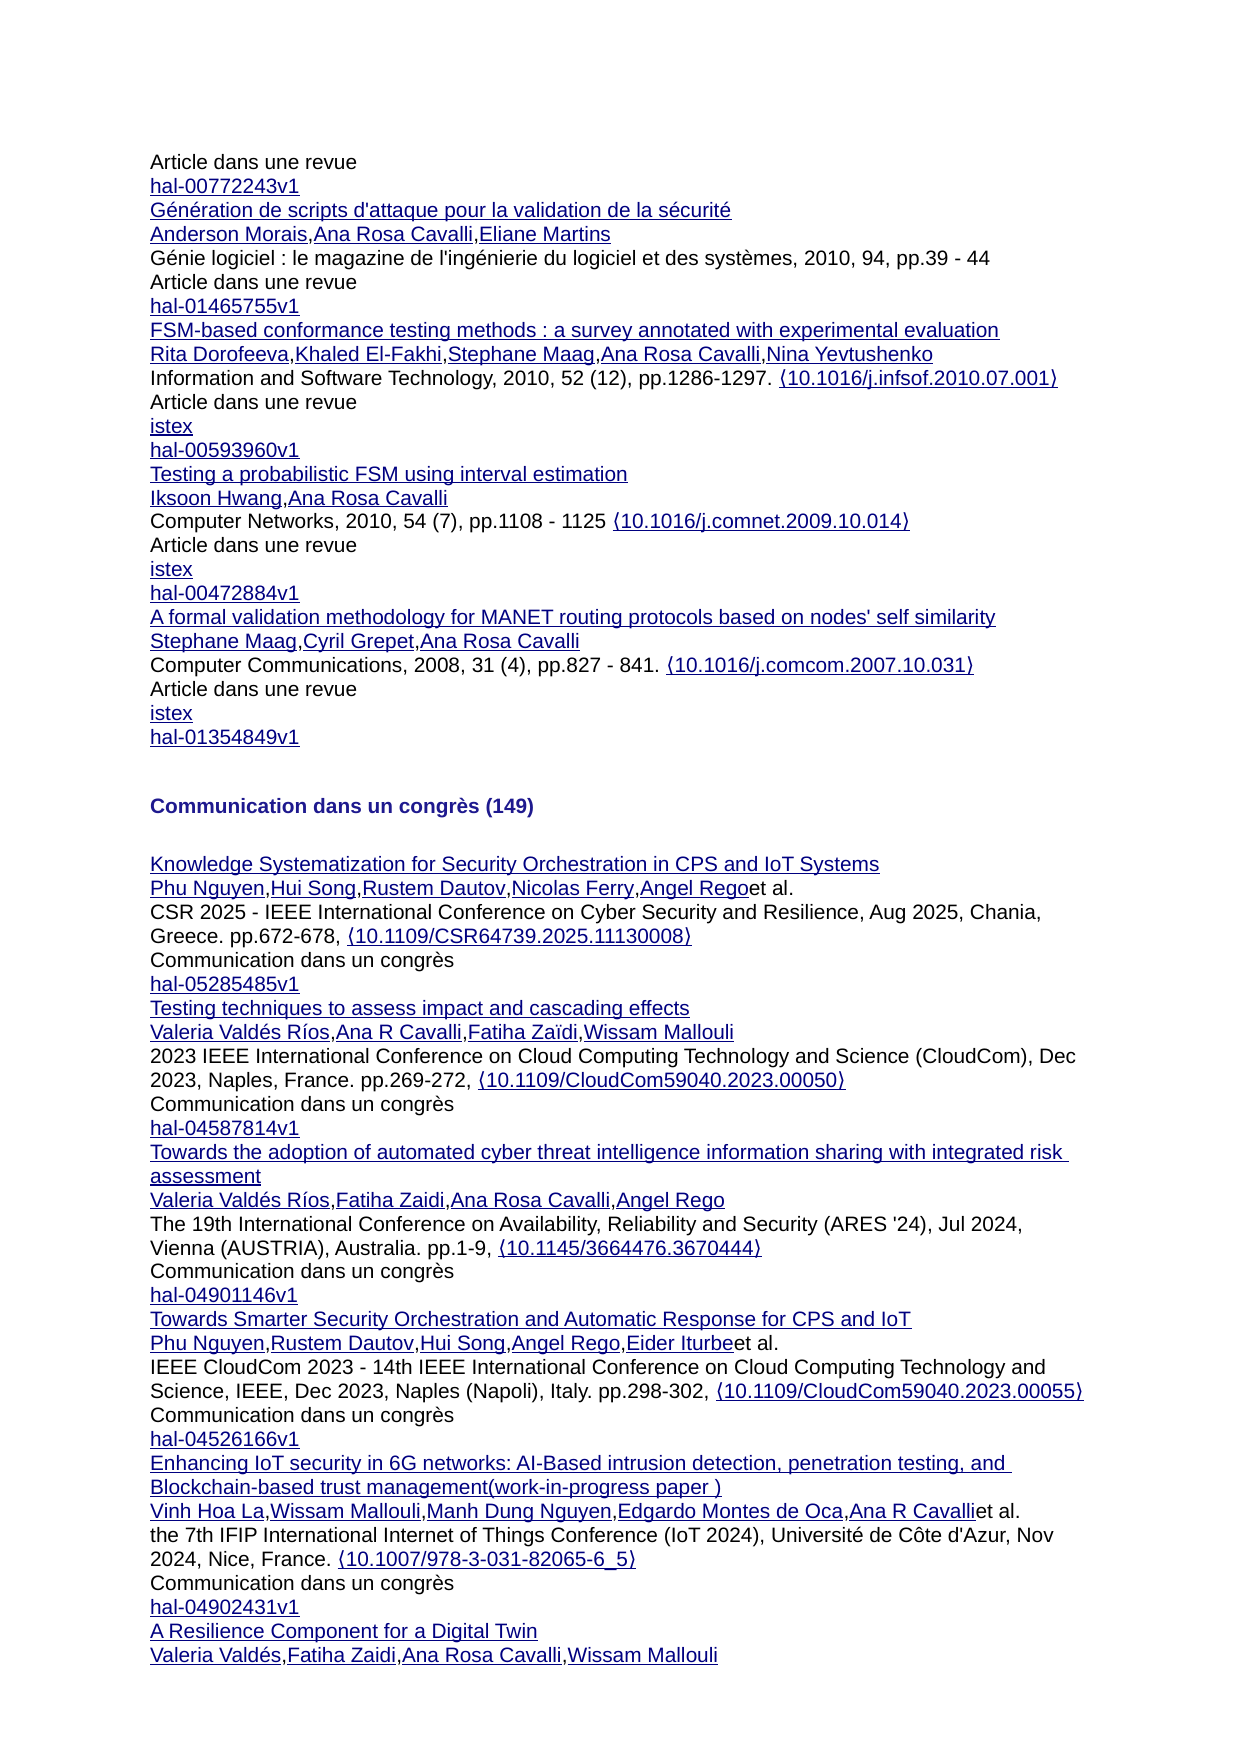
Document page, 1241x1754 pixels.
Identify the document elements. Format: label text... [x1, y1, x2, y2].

table_header Knowledge Systematization for Security Orchestration in CPS and IoT Systems Phu Nguyen,Hui Song,Rustem Dautov,Nicolas Ferry,Angel Regoet al. CSR 2025 - IEEE International Conference on Cyber Security and Resilience, Aug 2025, Chania, Greece. pp.672-678, ⟨10.1109/CSR64739.2025.11130008⟩ Communication dans un congrès hal-05285485v1 [150, 852, 1090, 996]
table_cell FSM-based conformance testing methods : a survey annotated with experimental evaluation Rita Dorofeeva,Khaled El-Fakhi,Stephane Maag,Ana Rosa Cavalli,Nina Yevtushenko Information and Software Technology, 2010, 52 (12), pp.1286-1297. ⟨10.1016/j.infsof.2010.07.001⟩ Article dans une revue istex hal-00593960v1 [150, 318, 1090, 461]
table_cell A Resilience Component for a Digital Twin Valeria Valdés,Fatiha Zaidi,Ana Rosa Cavalli,Wissam Mallouli [150, 1619, 1090, 1667]
table_cell Towards the adoption of automated cyber threat intelligence information sharing with integrated risk assessment Valeria Valdés Ríos,Fatiha Zaidi,Ana Rosa Cavalli,Angel Rego The 19th International Conference on Availability, Reliability and Security (ARES '24), Jul 2024, Vienna (AUSTRIA), Australia. pp.1-9, ⟨10.1145/3664476.3670444⟩ Communication dans un congrès hal-04901146v1 [150, 1140, 1090, 1307]
table_cell Towards Smarter Security Orchestration and Automatic Response for CPS and IoT Phu Nguyen,Rustem Dautov,Hui Song,Angel Rego,Eider Iturbeet al. IEEE CloudCom 2023 - 14th IEEE International Conference on Cloud Computing Technology and Science, IEEE, Dec 2023, Naples (Napoli), Italy. pp.298-302, ⟨10.1109/CloudCom59040.2023.00055⟩ Communication dans un congrès hal-04526166v1 [150, 1307, 1090, 1451]
table_cell Enhancing IoT security in 6G networks: AI-Based intrusion detection, penetration testing, and Blockchain-based trust management(work-in-progress paper ) Vinh Hoa La,Wissam Mallouli,Manh Dung Nguyen,Edgardo Montes de Oca,Ana R Cavalliet al. the 7th IFIP International Internet of Things Conference (IoT 2024), Université de Côte d'Azur, Nov 2024, Nice, France. ⟨10.1007/978-3-031-82065-6_5⟩ Communication dans un congrès hal-04902431v1 [150, 1451, 1090, 1619]
table_cell Génération de scripts d'attaque pour la validation de la sécurité Anderson Morais,Ana Rosa Cavalli,Eliane Martins Génie logiciel : le magazine de l'ingénierie du logiciel et des systèmes, 2010, 94, pp.39 - 44 Article dans une revue hal-01465755v1 [150, 198, 1090, 318]
table_cell Testing techniques to assess impact and cascading effects Valeria Valdés Ríos,Ana R Cavalli,Fatiha Zaïdi,Wissam Mallouli 2023 IEEE International Conference on Cloud Computing Technology and Science (CloudCom), Dec 2023, Naples, France. pp.269-272, ⟨10.1109/CloudCom59040.2023.00050⟩ Communication dans un congrès hal-04587814v1 [150, 996, 1090, 1139]
table_cell A formal validation methodology for MANET routing protocols based on nodes' self similarity Stephane Maag,Cyril Grepet,Ana Rosa Cavalli Computer Communications, 2008, 31 (4), pp.827 - 841. ⟨10.1016/j.comcom.2007.10.031⟩ Article dans une revue istex hal-01354849v1 [150, 605, 1090, 749]
table_cell Article dans une revue hal-00772243v1 [150, 150, 1090, 198]
table_cell Testing a probabilistic FSM using interval estimation Iksoon Hwang,Ana Rosa Cavalli Computer Networks, 2010, 54 (7), pp.1108 - 1125 ⟨10.1016/j.comnet.2009.10.014⟩ Article dans une revue istex hal-00472884v1 [150, 461, 1090, 605]
subtitle Communication dans un congrès (149) [150, 794, 1090, 818]
